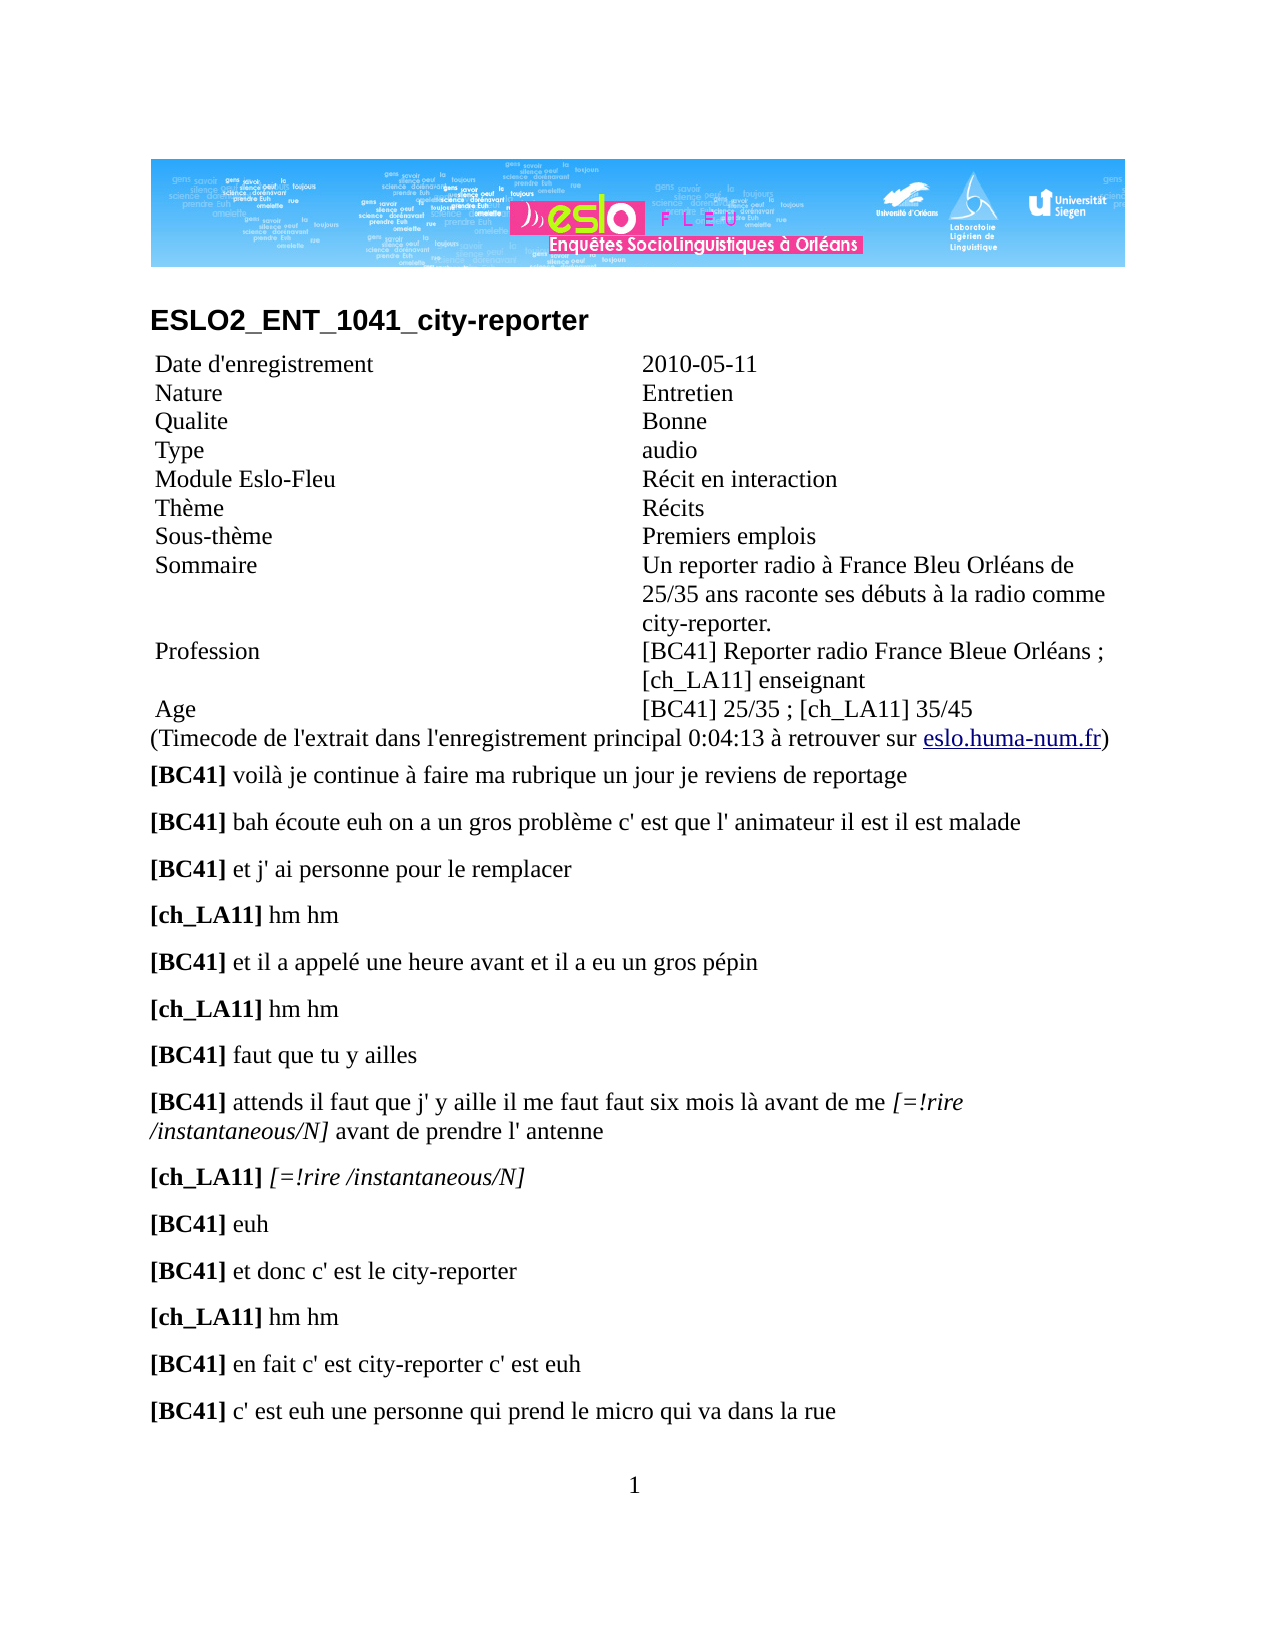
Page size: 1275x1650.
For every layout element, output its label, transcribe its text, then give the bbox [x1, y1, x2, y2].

text [ch_LA11] [=!rire /instantaneous/N] [150, 1162, 1125, 1191]
picture [150, 158, 1125, 269]
table_cell Bonne [638, 406, 1125, 435]
table_header 2010-05-11 [638, 349, 1125, 378]
table_cell Un reporter radio à France Bleu Orléans de 25/35 ans raconte ses débuts à la radio comme city-reporter. [638, 550, 1125, 636]
table_cell Qualite [150, 406, 637, 435]
text [BC41] et j' ai personne pour le remplacer [150, 854, 1125, 882]
table_cell Nature [150, 378, 637, 406]
table_cell Sous-thème [150, 521, 637, 550]
text [BC41] attends il faut que j' y aille il me faut faut six mois là avant de me [=!rire /instantaneous/N] avant de prendre l' antenne [150, 1087, 1125, 1144]
table_cell Récits [638, 493, 1125, 521]
text [BC41] et donc c' est le city-reporter [150, 1256, 1125, 1284]
table_cell Module Eslo-Fleu [150, 464, 637, 493]
table_cell Profession [150, 636, 637, 694]
text [BC41] bah écoute euh on a un gros problème c' est que l' animateur il est il est malade [150, 807, 1125, 836]
table_cell [BC41] Reporter radio France Bleue Orléans ; [ch_LA11] enseignant [638, 636, 1125, 694]
table_cell Premiers emplois [638, 521, 1125, 550]
table_header Date d'enregistrement [150, 349, 637, 378]
table_cell Type [150, 435, 637, 464]
text [BC41] faut que tu y ailles [150, 1040, 1125, 1069]
table_cell [BC41] 25/35 ; [ch_LA11] 35/45 [638, 694, 1125, 723]
table_cell Récit en interaction [638, 464, 1125, 493]
table_cell audio [638, 435, 1125, 464]
table_cell Sommaire [150, 550, 637, 636]
text [BC41] et il a appelé une heure avant et il a eu un gros pépin [150, 947, 1125, 976]
table_cell Thème [150, 493, 637, 521]
subtitle ESLO2_ENT_1041_city-reporter [150, 303, 1125, 336]
table_cell Age [150, 694, 637, 723]
text (Timecode de l'extrait dans l'enregistrement principal 0:04:13 à retrouver sur eslo.huma-num.fr) [150, 723, 1125, 751]
table_cell Entretien [638, 378, 1125, 406]
text [ch_LA11] hm hm [150, 900, 1125, 929]
text [ch_LA11] hm hm [150, 994, 1125, 1022]
text [BC41] voilà je continue à faire ma rubrique un jour je reviens de reportage [150, 760, 1125, 789]
text [BC41] en fait c' est city-reporter c' est euh [150, 1349, 1125, 1378]
text [BC41] euh [150, 1209, 1125, 1238]
text [BC41] c' est euh une personne qui prend le micro qui va dans la rue [150, 1396, 1125, 1424]
text [ch_LA11] hm hm [150, 1302, 1125, 1331]
